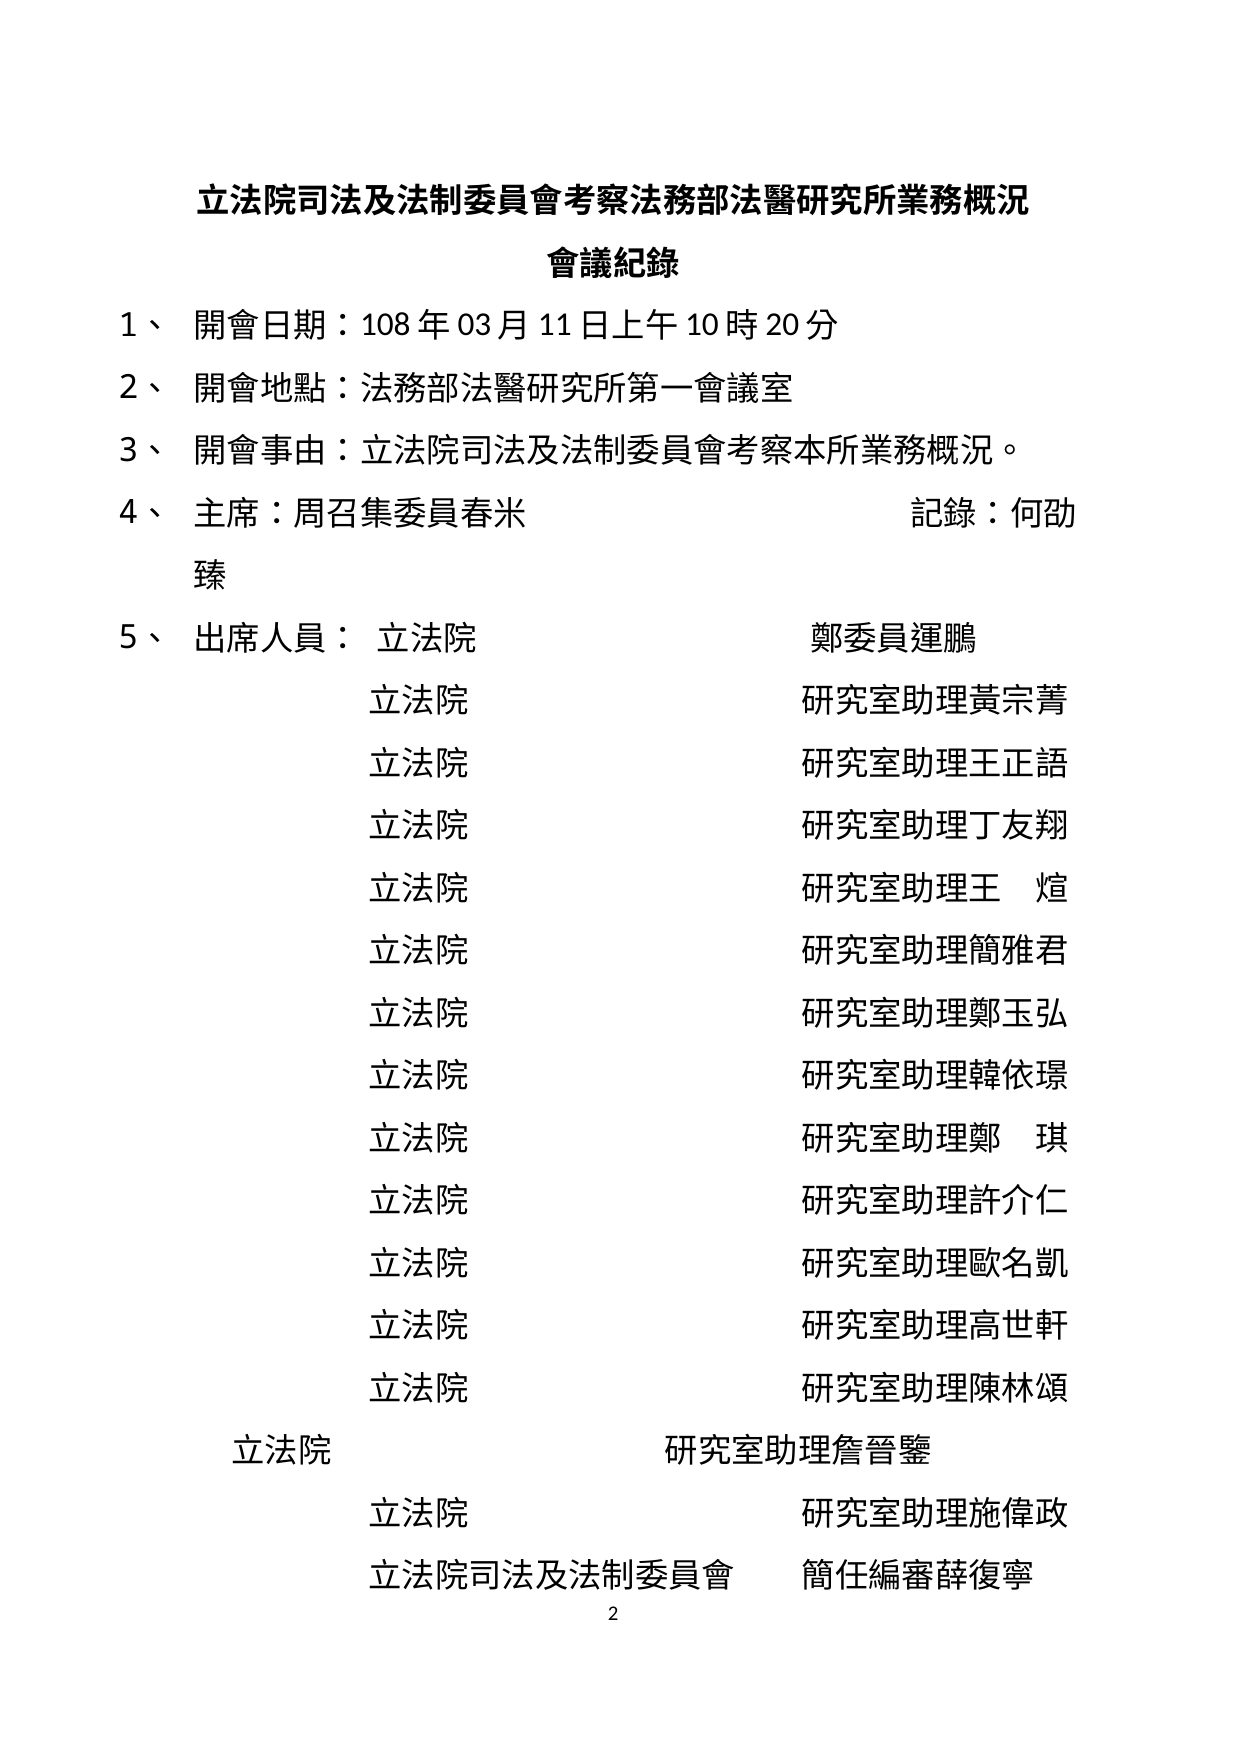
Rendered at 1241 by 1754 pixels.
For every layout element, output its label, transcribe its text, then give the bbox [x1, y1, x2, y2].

text 立法院 研究室助理歐名凱 [368, 1219, 1107, 1282]
text 立法院 研究室助理高世軒 [368, 1282, 1107, 1344]
list 開會地點：法務部法醫研究所第一會議室 [118, 344, 1107, 407]
text 會議紀錄 [118, 219, 1107, 282]
text 立法院 研究室助理鄭玉弘 [368, 969, 1107, 1032]
text 立法院 研究室助理簡雅君 [368, 907, 1107, 969]
text 立法院 研究室助理韓依璟 [368, 1032, 1107, 1094]
text 立法院 研究室助理王 煊 [368, 844, 1107, 907]
list 出席人員： 立法院 鄭委員運鵬 [118, 594, 1107, 657]
list 開會事由：立法院司法及法制委員會考察本所業務概況。 [118, 407, 1107, 469]
text 立法院 研究室助理王正語 [368, 719, 1107, 782]
text 立法院 研究室助理施偉政 [368, 1469, 1107, 1532]
text 立法院司法及法制委員會 簡任編審薛復寧 [368, 1532, 1107, 1594]
text 立法院 研究室助理陳林頌 [368, 1344, 1107, 1407]
text 立法院 研究室助理丁友翔 [368, 782, 1107, 844]
text 立法院司法及法制委員會考察法務部法醫研究所業務概況 [118, 157, 1107, 219]
text 立法院 研究室助理詹晉鑒 [118, 1407, 1107, 1469]
text 立法院 研究室助理許介仁 [368, 1157, 1107, 1219]
list 開會日期：108年03月11日上午10時20分 [118, 282, 1107, 344]
text 立法院 研究室助理鄭 琪 [368, 1094, 1107, 1157]
text 立法院 研究室助理黃宗菁 [368, 657, 1107, 719]
list 主席：周召集委員春米 記錄：何劭臻 [118, 469, 1107, 594]
